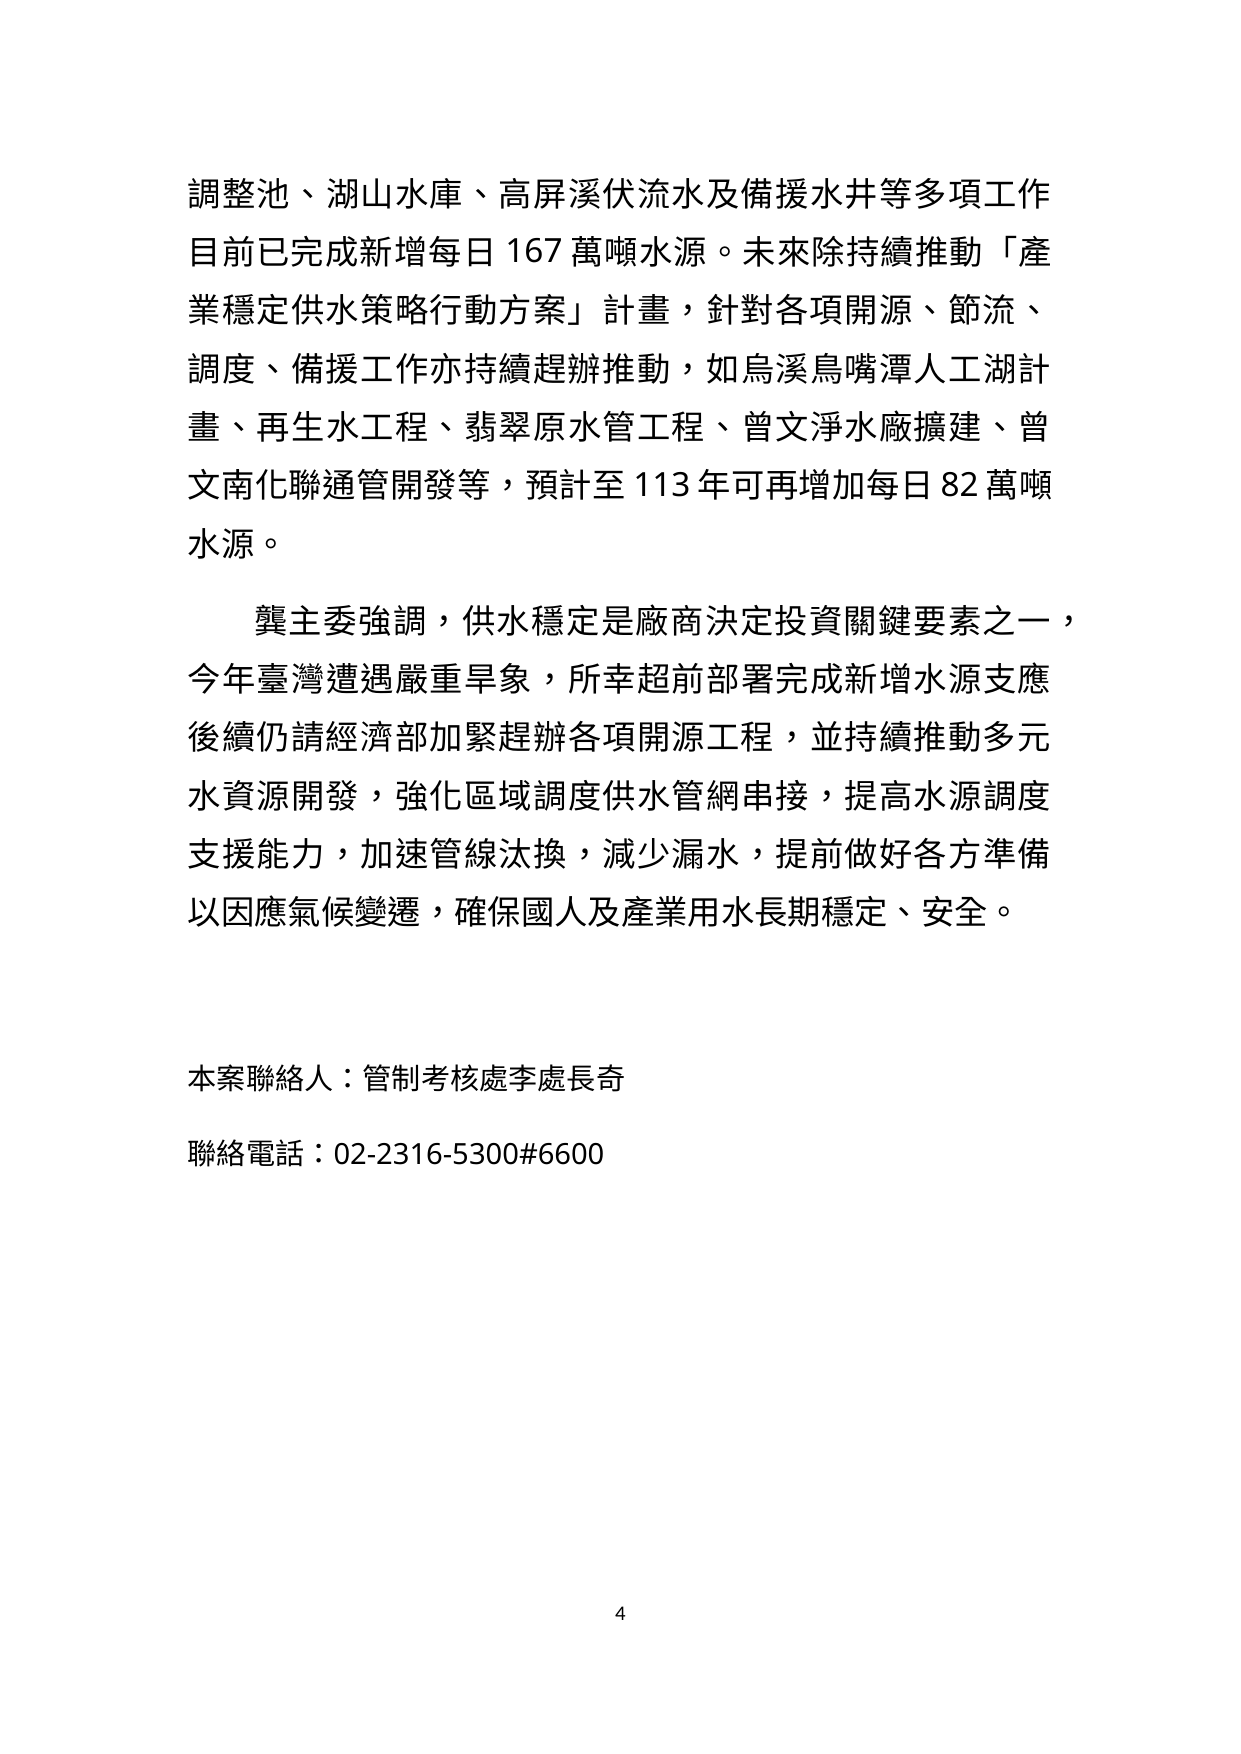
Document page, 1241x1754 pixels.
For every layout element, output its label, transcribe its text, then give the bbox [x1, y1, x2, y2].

text 聯絡電話：02-2316-5300#6600 [187, 1108, 1044, 1183]
text 在產業投資所需供水要素優化方面，經濟部推動「產業穩定供水策略行動方案」迄今，已完成板二計畫、中庄調整池、湖山水庫、高屏溪伏流水及備援水井等多項工作，目前已完成新增每日167萬噸水源。未來除持續推動「產業穩定供水策略行動方案」計畫，針對各項開源、節流、調度、備援工作亦持續趕辦推動，如烏溪鳥嘴潭人工湖計畫、再生水工程、翡翠原水管工程、曾文淨水廠擴建、曾文南化聯通管開發等，預計至113年可再增加每日82萬噸水源。 [187, 162, 1053, 571]
text 本案聯絡人：管制考核處李處長奇 [187, 1033, 1044, 1108]
text 龔主委強調，供水穩定是廠商決定投資關鍵要素之一，今年臺灣遭遇嚴重旱象，所幸超前部署完成新增水源支應，後續仍請經濟部加緊趕辦各項開源工程，並持續推動多元水資源開發，強化區域調度供水管網串接，提高水源調度支援能力，加速管線汰換，減少漏水，提前做好各方準備，以因應氣候變遷，確保國人及產業用水長期穩定、安全。 [187, 589, 1053, 939]
